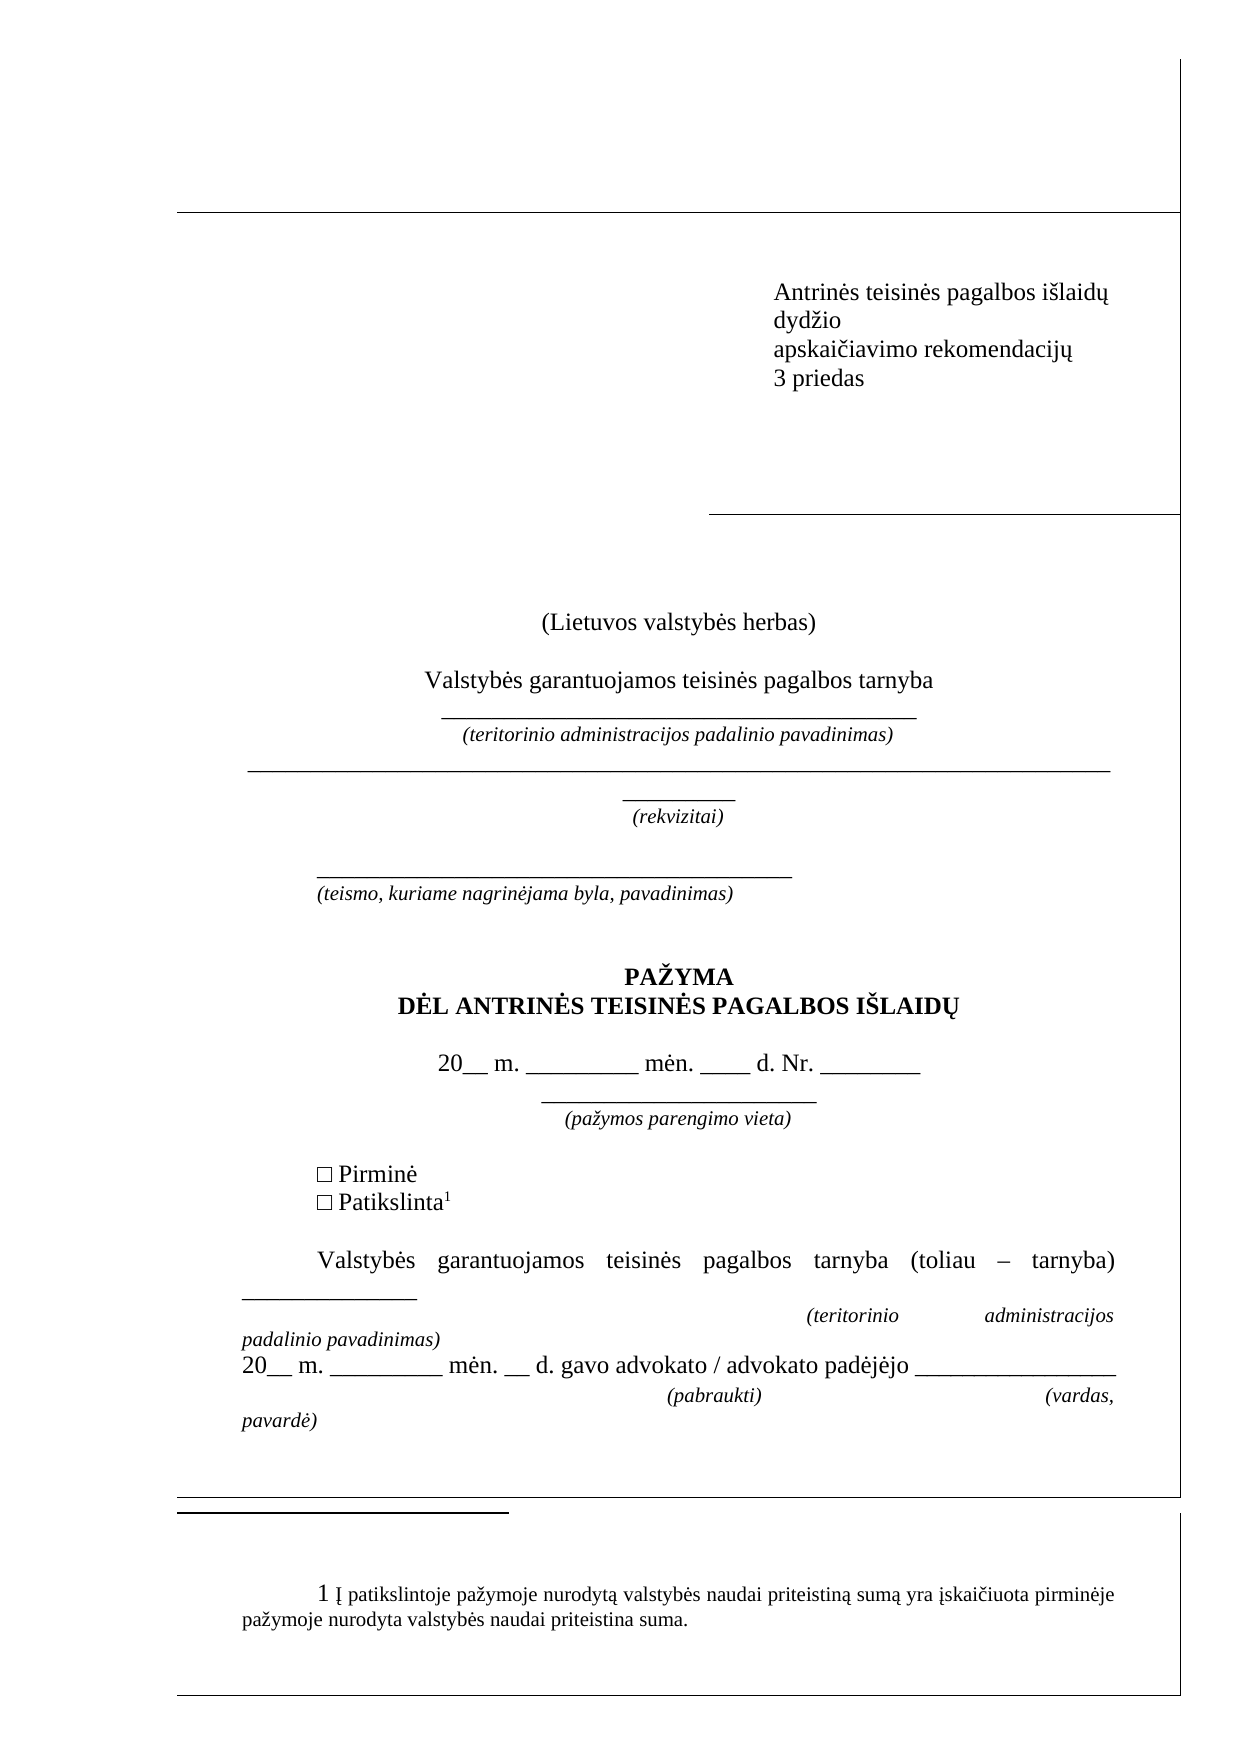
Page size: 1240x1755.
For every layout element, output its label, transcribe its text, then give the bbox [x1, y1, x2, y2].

text □ Pirminė [177, 1159, 1180, 1187]
text (pabraukti) (vardas, pavardė) [177, 1379, 1180, 1497]
text ______________________________________________________________________________ [177, 746, 1180, 804]
text Į patikslintoje pažymoje nurodytą valstybės naudai priteistiną sumą yra įskaičiuota pirminėje pažymoje nurodyta valstybės naudai priteistina suma. [177, 1513, 1180, 1695]
text apskaičiavimo rekomendacijų [709, 334, 1180, 363]
text 20__ m. _________ mėn. __ d. gavo advokato / advokato padėjėjo [177, 1351, 1180, 1379]
text PAŽYMA [177, 962, 1180, 991]
text Antrinės teisinės pagalbos išlaidų dydžio [709, 212, 1180, 334]
text ______________________ [177, 1077, 1180, 1106]
text ______________________________________ [177, 693, 1180, 722]
text DĖL ANTRINĖS TEISINĖS PAGALBOS IŠLAIDŲ [177, 991, 1180, 1020]
text (teritorinio administracijos padalinio pavadinimas) [177, 1302, 1181, 1351]
text (rekvizitai) [177, 804, 1180, 828]
text (teismo, kuriame nagrinėjama byla, pavadinimas) [177, 881, 1180, 905]
text Valstybės garantuojamos teisinės pagalbos tarnyba [177, 665, 1180, 693]
text (pažymos parengimo vieta) [177, 1106, 1180, 1130]
text (teritorinio administracijos padalinio pavadinimas) [177, 722, 1180, 746]
text ______________________________________ [177, 852, 1180, 881]
text (Lietuvos valstybės herbas) [177, 607, 1180, 636]
text Valstybės garantuojamos teisinės pagalbos tarnyba (toliau – tarnyba) ______________ [177, 1245, 1180, 1302]
text 20__ m. _________ mėn. ____ d. Nr. ________ [177, 1048, 1180, 1077]
text 3 priedas [709, 363, 1180, 392]
text □ Patikslinta [177, 1187, 1181, 1216]
